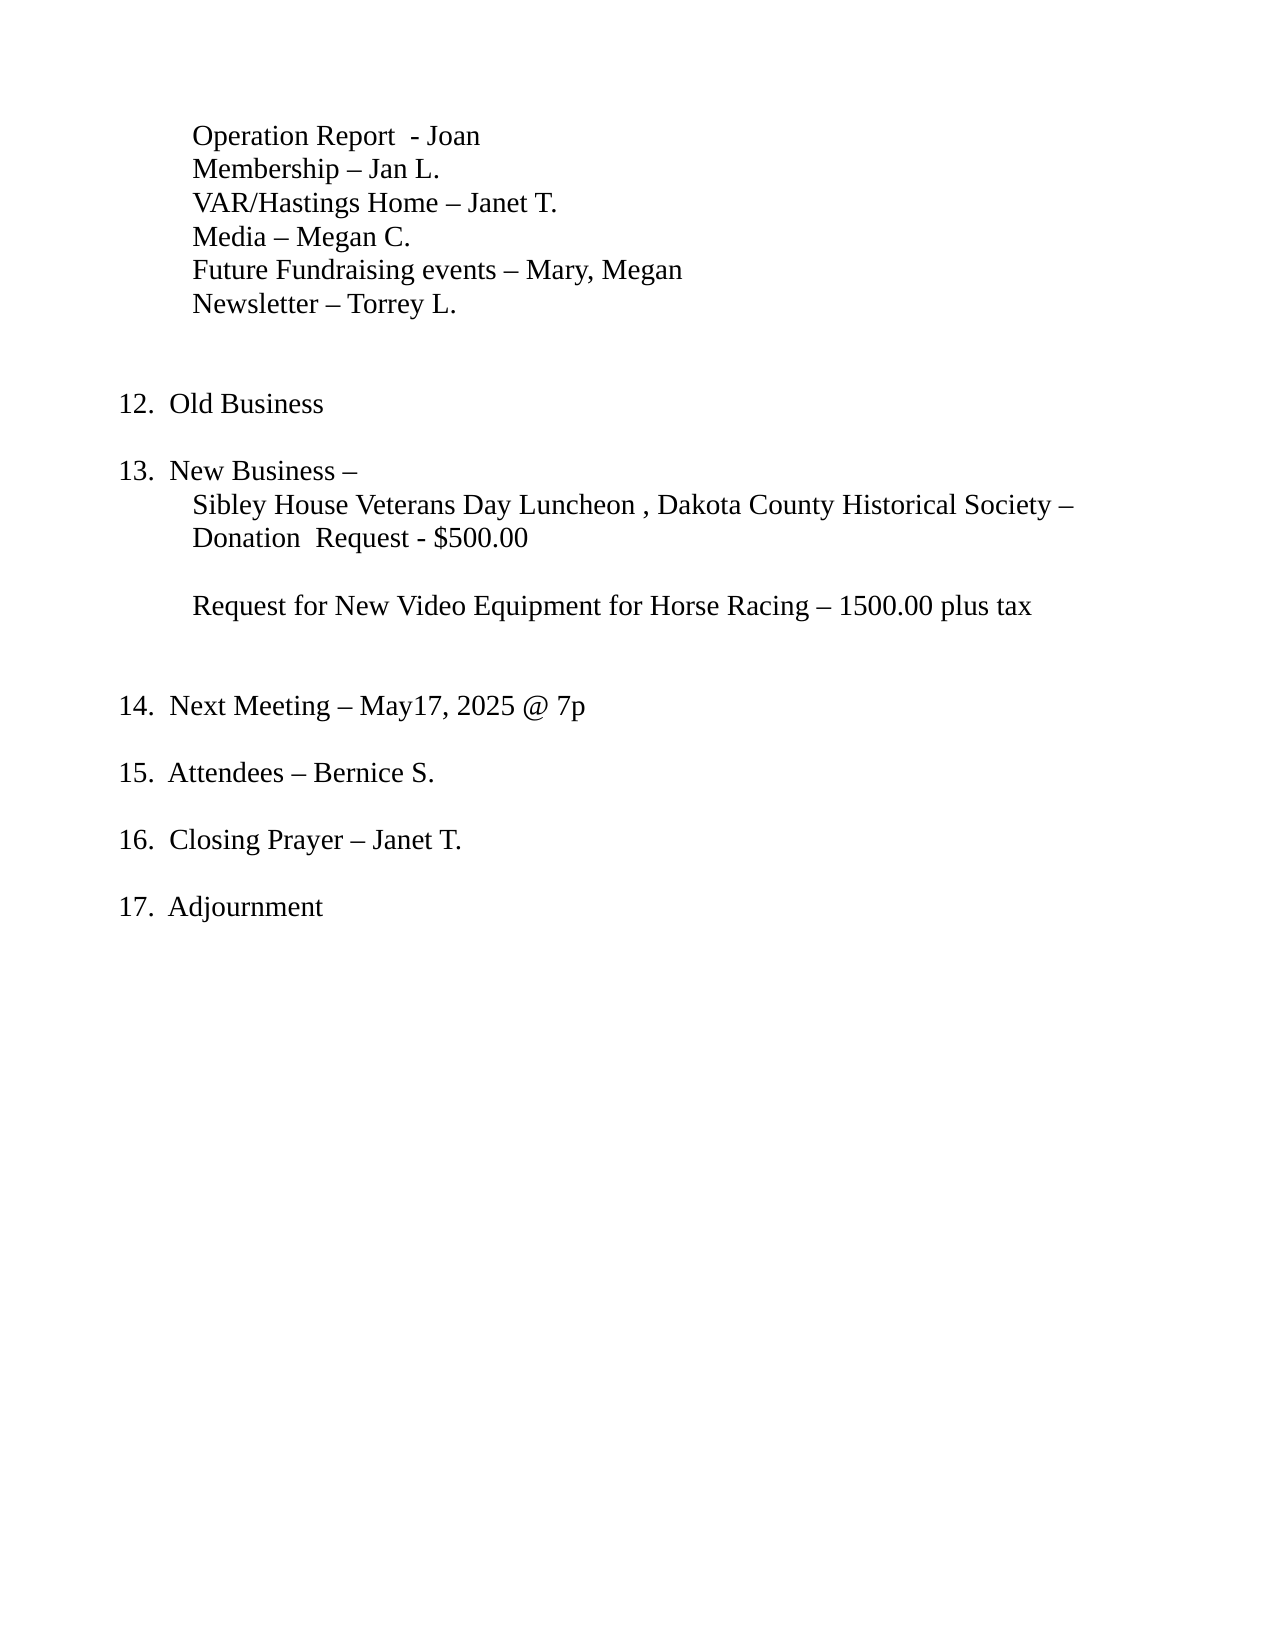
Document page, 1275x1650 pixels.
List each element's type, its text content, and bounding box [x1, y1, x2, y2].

text Newsletter – Torrey L. [118, 286, 1157, 319]
text 17. Adjournment [118, 889, 1157, 923]
text 14. Next Meeting – May17, 2025 @ 7p [118, 688, 1157, 722]
text Future Fundraising events – Mary, Megan [118, 252, 1157, 286]
text 15. Attendees – Bernice S. [118, 755, 1157, 789]
text Request for New Video Equipment for Horse Racing – 1500.00 plus tax [118, 588, 1157, 621]
text 13. New Business – [118, 453, 1157, 487]
text Membership – Jan L. [118, 152, 1157, 185]
text 12. Old Business [118, 386, 1157, 420]
text Media – Megan C. [118, 219, 1157, 252]
text Operation Report - Joan [118, 118, 1157, 152]
text 16. Closing Prayer – Janet T. [118, 822, 1157, 856]
text Sibley House Veterans Day Luncheon , Dakota County Historical Society – Donation Request - $500.00 [118, 487, 1157, 554]
text VAR/Hastings Home – Janet T. [118, 185, 1157, 219]
